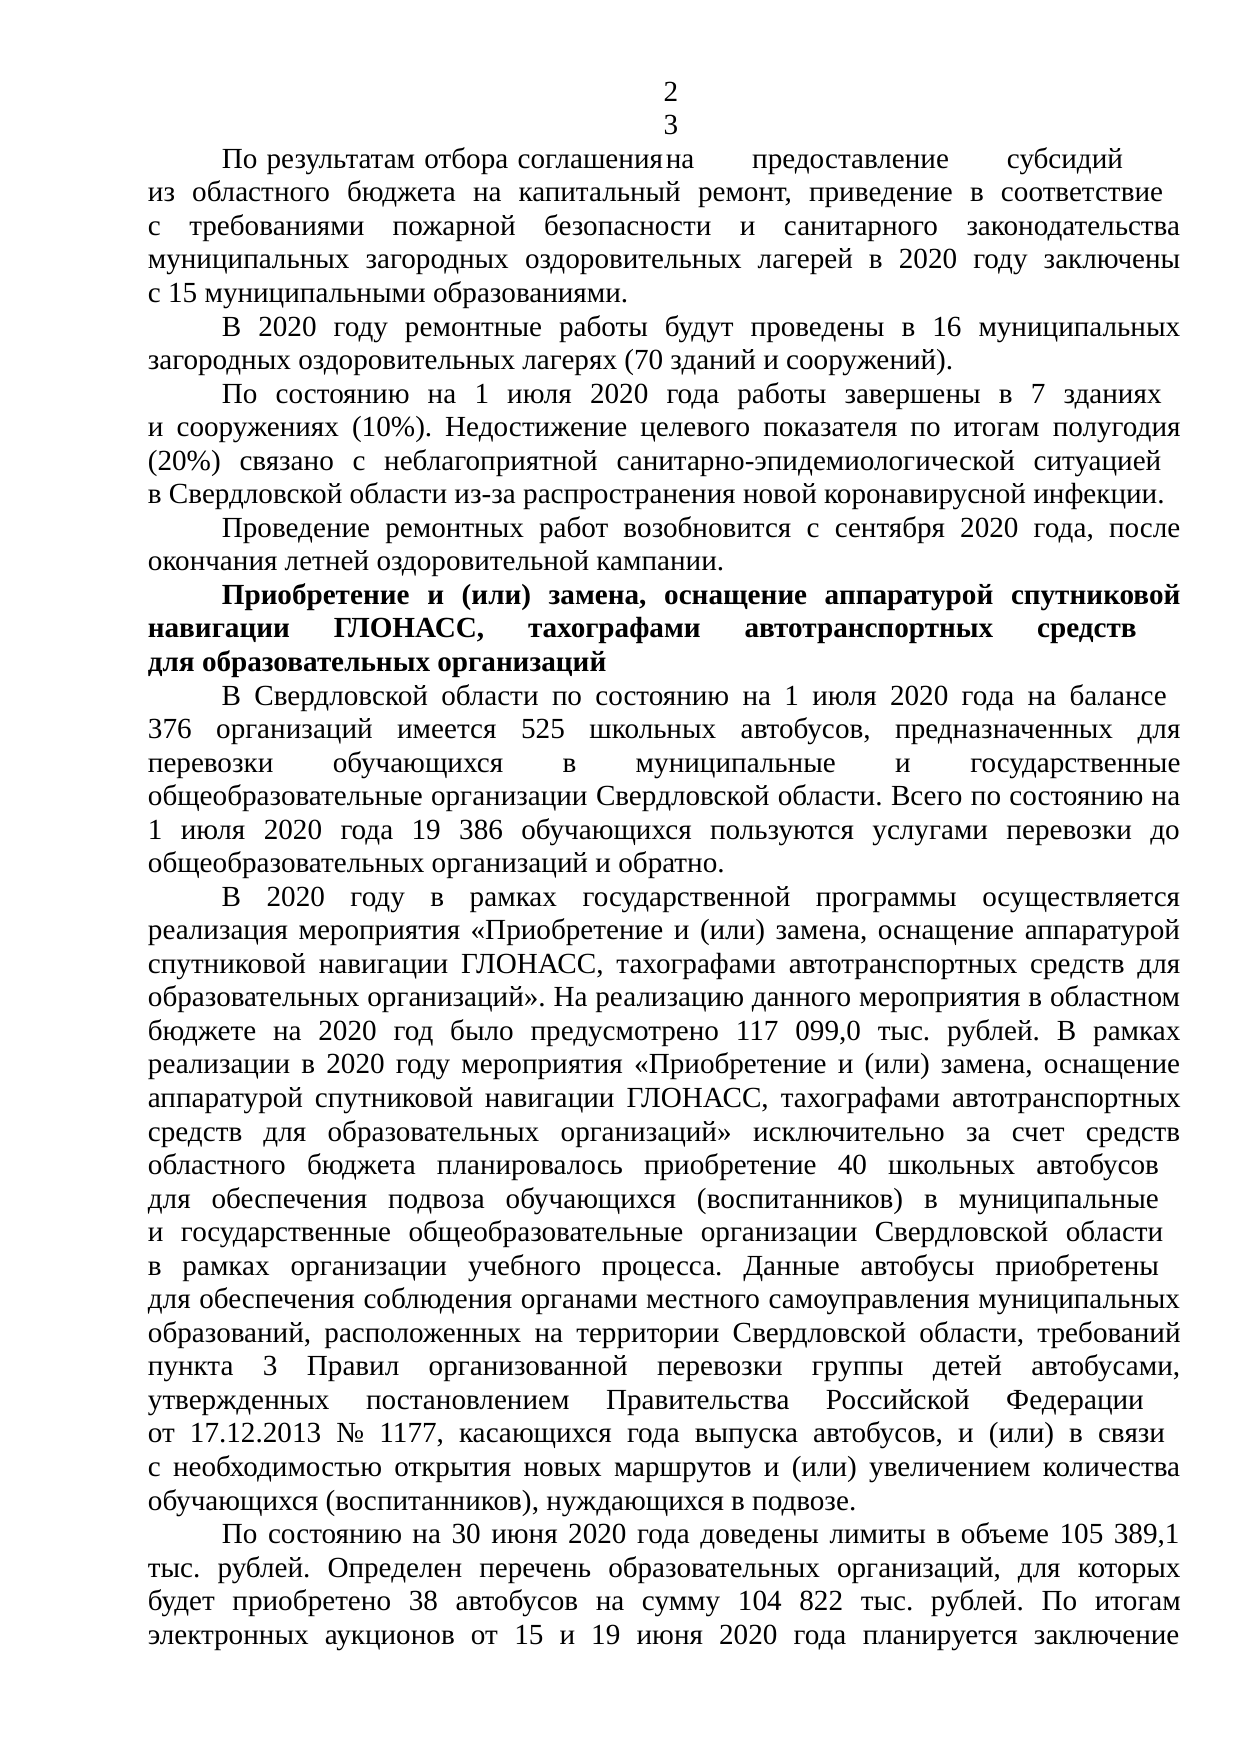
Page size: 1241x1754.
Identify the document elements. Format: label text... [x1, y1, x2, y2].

text По результатам отбора соглашения на предоставление субсидий из областного бюджета на капитальный ремонт, приведение в соответствие с требованиями пожарной безопасности и санитарного законодательства муниципальных загородных оздоровительных лагерей в 2020 году заключены с 15 муниципальными образованиями. [148, 141, 1181, 309]
text Проведение ремонтных работ возобновится с сентября 2020 года, после окончания летней оздоровительной кампании. [148, 510, 1181, 577]
text В 2020 году ремонтные работы будут проведены в 16 муниципальных загородных оздоровительных лагерях (70 зданий и сооружений). [148, 309, 1181, 376]
text Приобретение и (или) замена, оснащение аппаратурой спутниковой навигации ГЛОНАСС, тахографами автотранспортных средств для образовательных организаций [148, 577, 1181, 678]
text По состоянию на 30 июня 2020 года доведены лимиты в объеме 105 389,1 тыс. рублей. Определен перечень образовательных организаций, для которых будет приобретено 38 автобусов на сумму 104 822 тыс. рублей. По итогам электронных аукционов от 15 и 19 июня 2020 года планируется заключение [148, 1516, 1181, 1650]
text В 2020 году в рамках государственной программы осуществляется реализация мероприятия «Приобретение и (или) замена, оснащение аппаратурой спутниковой навигации ГЛОНАСС, тахографами автотранспортных средств для образовательных организаций». На реализацию данного мероприятия в областном бюджете на 2020 год было предусмотрено 117 099,0 тыс. рублей. В рамках реализации в 2020 году мероприятия «Приобретение и (или) замена, оснащение аппаратурой спутниковой навигации ГЛОНАСС, тахографами автотранспортных средств для образовательных организаций» исключительно за счет средств областного бюджета планировалось приобретение 40 школьных автобусов для обеспечения подвоза обучающихся (воспитанников) в муниципальные и государственные общеобразовательные организации Свердловской области в рамках организации учебного процесса. Данные автобусы приобретены для обеспечения соблюдения органами местного самоуправления муниципальных образований, расположенных на территории Свердловской области, требований пункта 3 Правил организованной перевозки группы детей автобусами, утвержденных постановлением Правительства Российской Федерации от 17.12.2013 № 1177, касающихся года выпуска автобусов, и (или) в связи с необходимостью открытия новых маршрутов и (или) увеличением количества обучающихся (воспитанников), нуждающихся в подвозе. [148, 879, 1181, 1516]
text По состоянию на 1 июля 2020 года работы завершены в 7 зданиях и сооружениях (10%). Недостижение целевого показателя по итогам полугодия (20%) связано с неблагоприятной санитарно-эпидемиологической ситуацией в Свердловской области из-за распространения новой коронавирусной инфекции. [148, 376, 1181, 510]
text В Свердловской области по состоянию на 1 июля 2020 года на балансе 376 организаций имеется 525 школьных автобусов, предназначенных для перевозки обучающихся в муниципальные и государственные общеобразовательные организации Свердловской области. Всего по состоянию на 1 июля 2020 года 19 386 обучающихся пользуются услугами перевозки до общеобразовательных организаций и обратно. [148, 678, 1181, 879]
